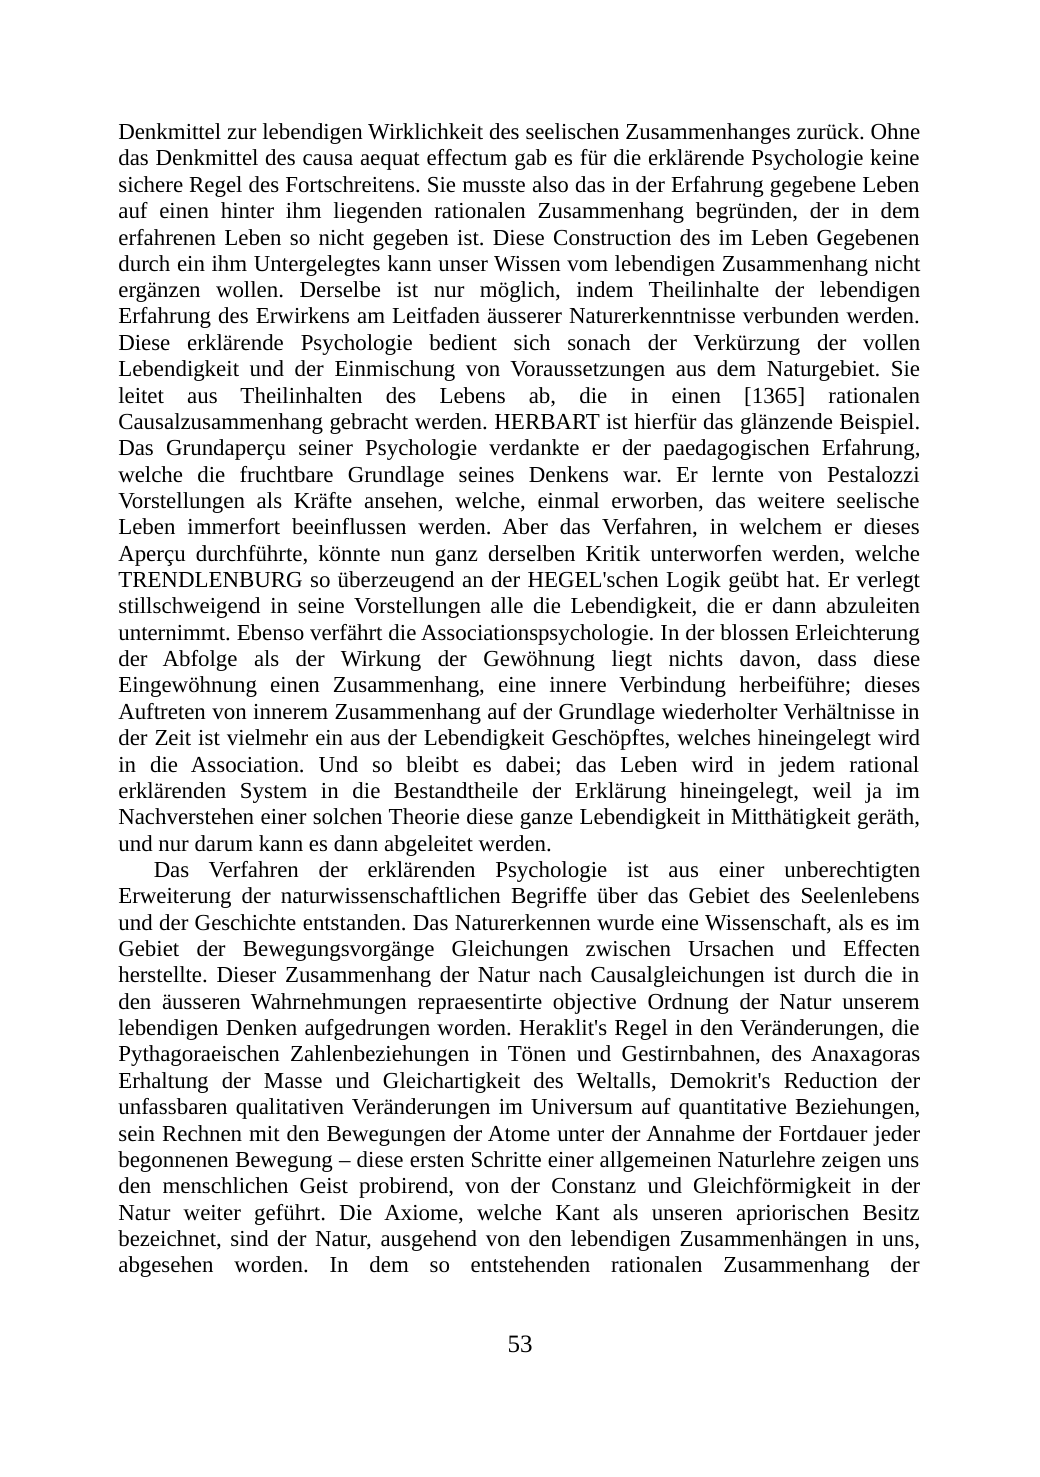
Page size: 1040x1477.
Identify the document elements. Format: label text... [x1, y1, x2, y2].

text Denkmittel zur lebendigen Wirklichkeit des seelischen Zusammenhanges zurück. Ohne das Denkmittel des causa aequat effectum gab es für die erklärende Psychologie keine sichere Regel des Fortschreitens. Sie musste also das in der Erfahrung gegebene Leben auf einen hinter ihm liegenden rationalen Zusammenhang begründen, der in dem erfahrenen Leben so nicht gegeben ist. Diese Construction des im Leben Gegebenen durch ein ihm Untergelegtes kann unser Wissen vom lebendigen Zusammenhang nicht ergänzen wollen. Derselbe ist nur möglich, indem Theilinhalte der lebendigen Erfahrung des Erwirkens am Leitfaden äusserer Naturerkenntnisse verbunden werden. Diese erklärende Psychologie bedient sich sonach der Verkürzung der vollen Lebendigkeit und der Einmischung von Voraussetzungen aus dem Naturgebiet. Sie leitet aus Theilinhalten des Lebens ab, die in einen [1365] rationalen Causalzusammenhang gebracht werden. HERBART ist hierfür das glänzende Beispiel. Das Grundaperçu seiner Psychologie verdankte er der paedagogischen Erfahrung, welche die fruchtbare Grundlage seines Denkens war. Er lernte von Pestalozzi Vorstellungen als Kräfte ansehen, welche, einmal erworben, das weitere seelische Leben immerfort beeinflussen werden. Aber das Verfahren, in welchem er dieses Aperçu durchführte, könnte nun ganz derselben Kritik unterworfen werden, welche TRENDLENBURG so überzeugend an der HEGEL'schen Logik geübt hat. Er verlegt stillschweigend in seine Vorstellungen alle die Lebendigkeit, die er dann abzuleiten unternimmt. Ebenso verfährt die Associationspsychologie. In der blossen Erleichterung der Abfolge als der Wirkung der Gewöhnung liegt nichts davon, dass diese Eingewöhnung einen Zusammenhang, eine innere Verbindung herbeiführe; dieses Auftreten von innerem Zusammenhang auf der Grundlage wiederholter Verhältnisse in der Zeit ist vielmehr ein aus der Lebendigkeit Geschöpftes, welches hineingelegt wird in die Association. Und so bleibt es dabei; das Leben wird in jedem rational erklärenden System in die Bestandtheile der Erklärung hineingelegt, weil ja im Nachverstehen einer solchen Theorie diese ganze Lebendigkeit in Mitthätigkeit geräth, und nur darum kann es dann abgeleitet werden. [118, 118, 921, 856]
text Das Verfahren der erklärenden Psychologie ist aus einer unberechtigten Erweiterung der naturwissenschaftlichen Begriffe über das Gebiet des Seelenlebens und der Geschichte entstanden. Das Naturerkennen wurde eine Wissenschaft, als es im Gebiet der Bewegungsvorgänge Gleichungen zwischen Ursachen und Effecten herstellte. Dieser Zusammenhang der Natur nach Causalgleichungen ist durch die in den äusseren Wahrnehmungen repraesentirte objective Ordnung der Natur unserem lebendigen Denken aufgedrungen worden. Heraklit's Regel in den Veränderungen, die Pythagoraeischen Zahlenbeziehungen in Tönen und Gestirnbahnen, des Anaxagoras Erhaltung der Masse und Gleichartigkeit des Weltalls, Demokrit's Reduction der unfassbaren qualitativen Veränderungen im Universum auf quantitative Beziehungen, sein Rechnen mit den Bewegungen der Atome unter der Annahme der Fortdauer jeder begonnenen Bewegung – diese ersten Schritte einer allgemeinen Naturlehre zeigen uns den menschlichen Geist probirend, von der Constanz und Gleichförmigkeit in der Natur weiter geführt. Die Axiome, welche Kant als unseren apriorischen Besitz bezeichnet, sind der Natur, ausgehend von den lebendigen Zusammenhängen in uns, abgesehen worden. In dem so entstehenden rationalen Zusammenhang der [118, 856, 921, 1278]
